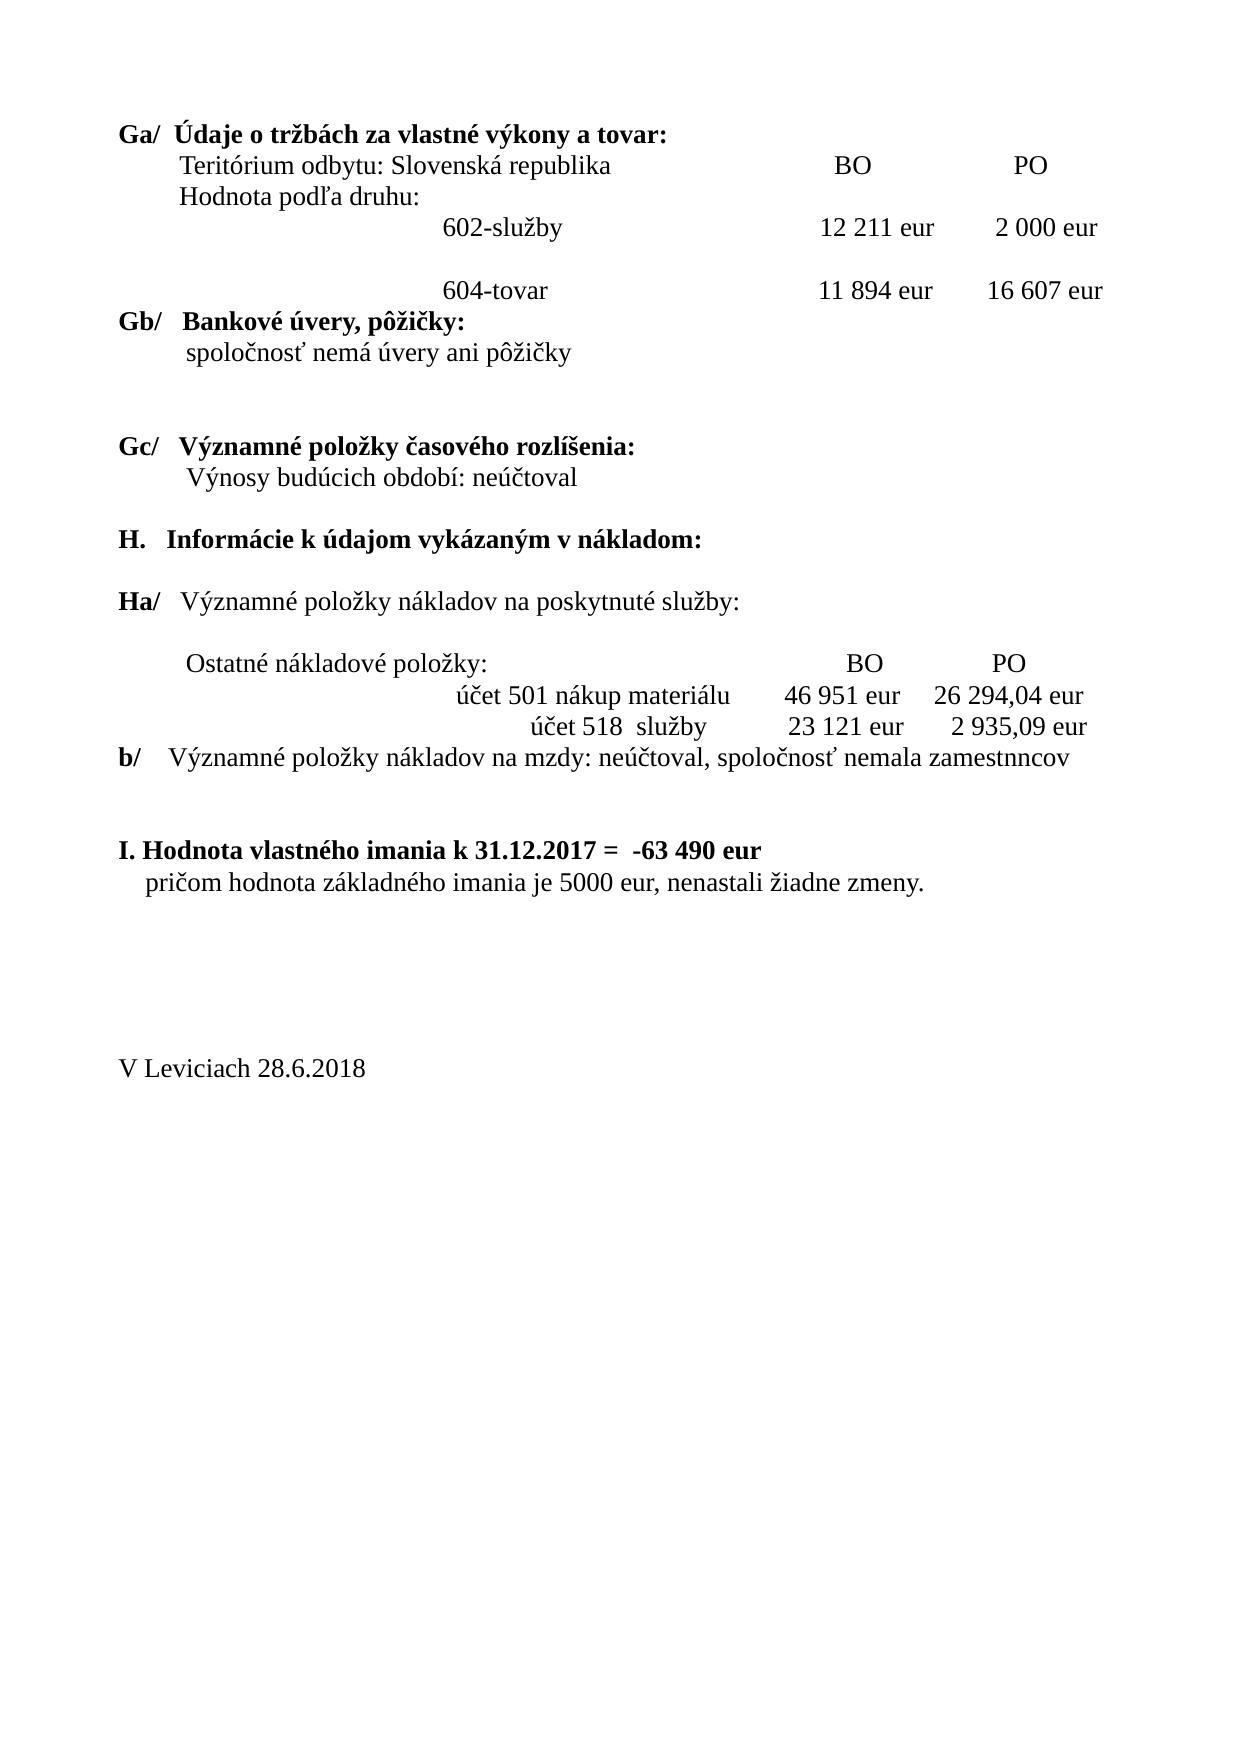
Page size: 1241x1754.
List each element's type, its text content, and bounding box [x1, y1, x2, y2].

text Hodnota podľa druhu: [118, 180, 1122, 212]
text spoločnosť nemá úvery ani pôžičky [118, 336, 1122, 367]
text H. Informácie k údajom vykázaným v nákladom: [118, 523, 1122, 554]
text Ga/ Údaje o tržbách za vlastné výkony a tovar: [118, 118, 1122, 149]
text pričom hodnota základného imania je 5000 eur, nenastali žiadne zmeny. [118, 866, 1122, 897]
text Gb/ Bankové úvery, pôžičky: [118, 305, 1122, 336]
text Ha/ Významné položky nákladov na poskytnuté služby: [118, 585, 1122, 616]
text účet 518 služby 23 121 eur 2 935,09 eur [118, 710, 1122, 741]
text Ostatné nákladové položky: BO PO [118, 648, 1122, 679]
text V Leviciach 28.6.2018 [118, 1052, 1122, 1084]
text Výnosy budúcich období: neúčtoval [118, 461, 1122, 492]
text Gc/ Významné položky časového rozlíšenia: [118, 429, 1122, 461]
text Teritórium odbytu: Slovenská republika BO PO [118, 149, 1122, 180]
text b/ Významné položky nákladov na mzdy: neúčtoval, spoločnosť nemala zamestnncov [118, 741, 1122, 772]
text 604-tovar 11 894 eur 16 607 eur [118, 274, 1122, 305]
text 602-služby 12 211 eur 2 000 eur [118, 212, 1122, 243]
text účet 501 nákup materiálu 46 951 eur 26 294,04 eur [118, 679, 1122, 710]
text I. Hodnota vlastného imania k 31.12.2017 = -63 490 eur [118, 834, 1122, 866]
